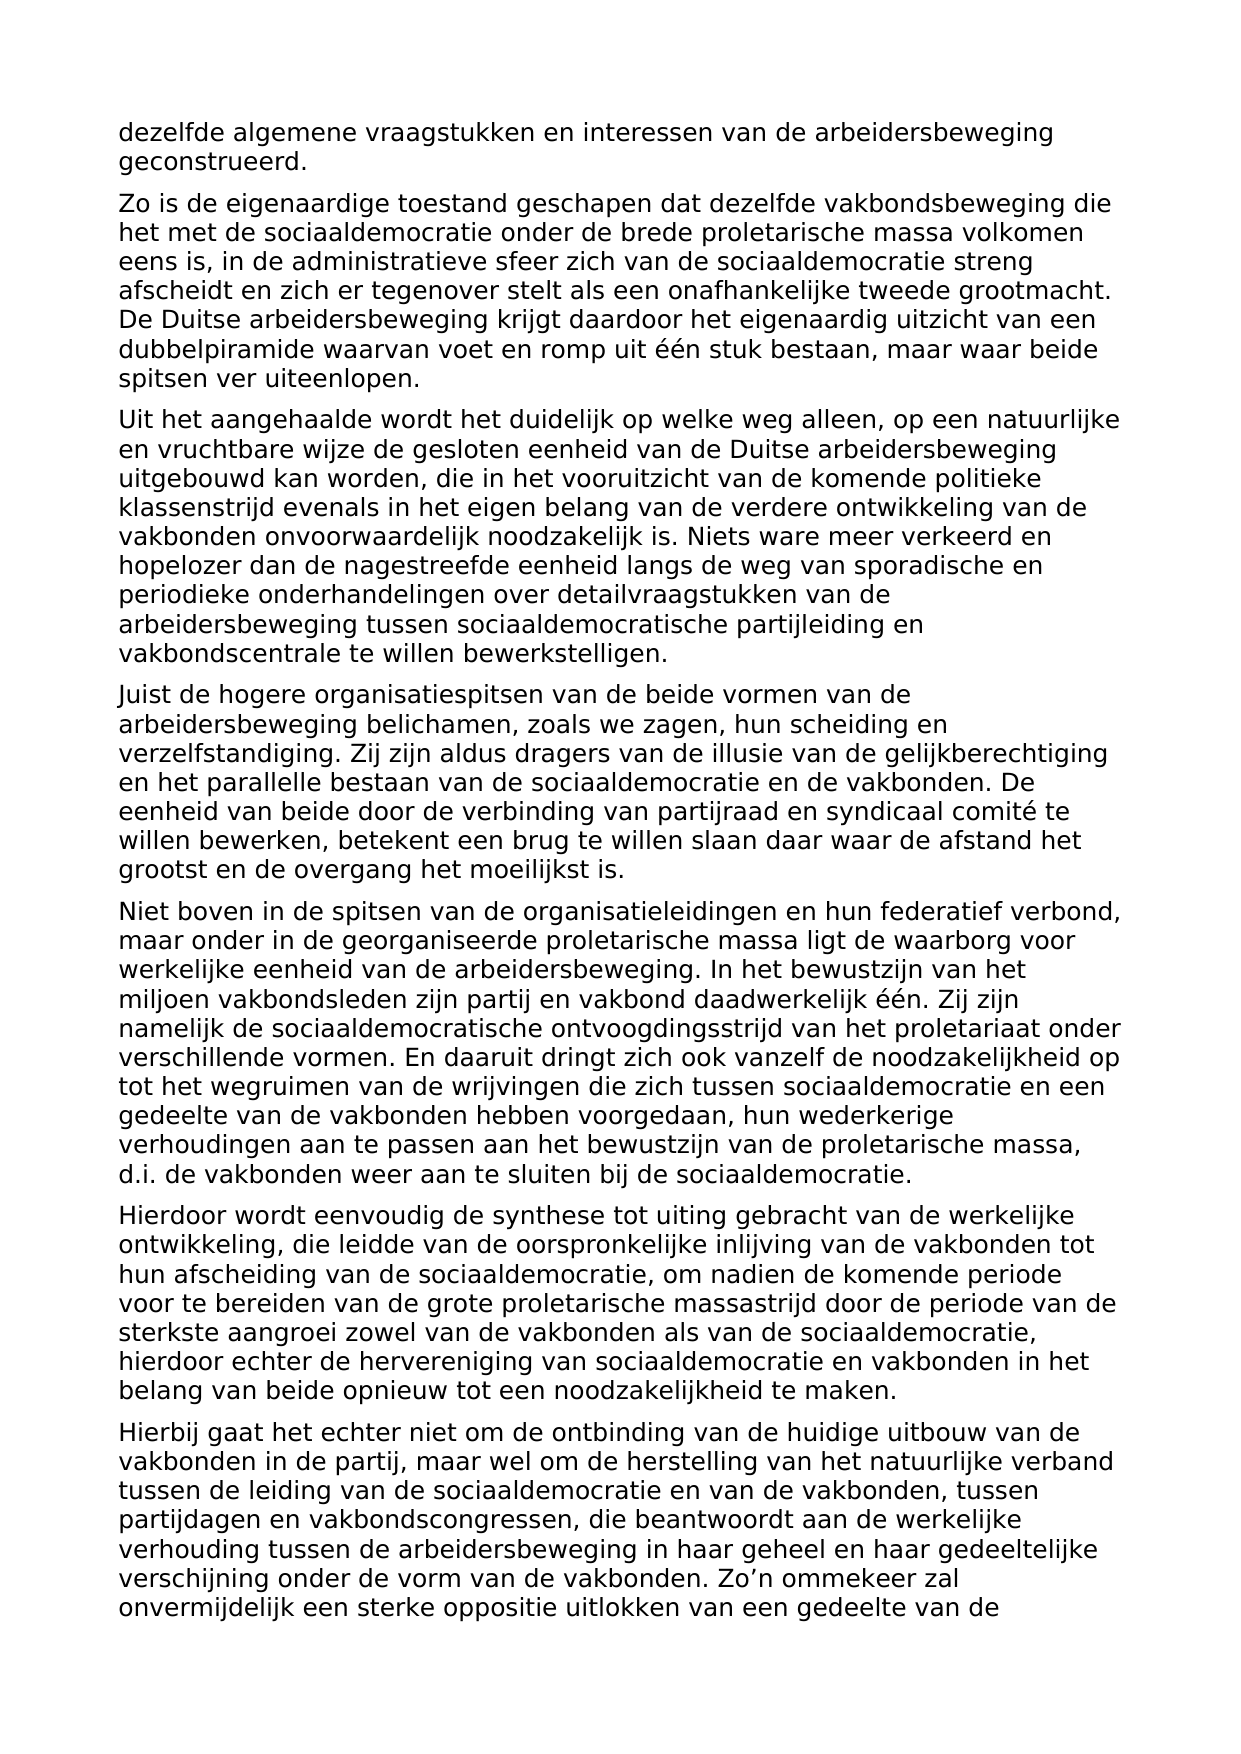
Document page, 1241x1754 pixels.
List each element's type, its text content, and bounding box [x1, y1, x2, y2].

text Hierbij gaat het echter niet om de ontbinding van de huidige uitbouw van de vakbonden in de partij, maar wel om de herstelling van het natuurlijke verband tussen de leiding van de sociaaldemocratie en van de vakbonden, tussen partijdagen en vakbondscongressen, die beantwoordt aan de werkelijke verhouding tussen de arbeidersbeweging in haar geheel en haar gedeeltelijke verschijning onder de vorm van de vakbonden. Zo’n ommekeer zal onvermijdelijk een sterke oppositie uitlokken van een gedeelte van de [118, 1418, 1122, 1622]
text Niet boven in de spitsen van de organisatieleidingen en hun federatief verbond, maar onder in de georganiseerde proletarische massa ligt de waarborg voor werkelijke eenheid van de arbeidersbeweging. In het bewustzijn van het miljoen vakbondsleden zijn partij en vakbond daadwerkelijk één. Zij zijn namelijk de sociaaldemocratische ontvoogdingsstrijd van het proletariaat onder verschillende vormen. En daaruit dringt zich ook vanzelf de noodzakelijkheid op tot het wegruimen van de wrijvingen die zich tussen sociaaldemocratie en een gedeelte van de vakbonden hebben voorgedaan, hun wederkerige verhoudingen aan te passen aan het bewustzijn van de proletarische massa, d.i. de vakbonden weer aan te sluiten bij de sociaaldemocratie. [118, 897, 1122, 1189]
text Juist de hogere organisatiespitsen van de beide vormen van de arbeidersbeweging belichamen, zoals we zagen, hun scheiding en verzelfstandiging. Zij zijn aldus dragers van de illusie van de gelijkberechtiging en het parallelle bestaan van de sociaaldemocratie en de vakbonden. De eenheid van beide door de verbinding van partijraad en syndicaal comité te willen bewerken, betekent een brug te willen slaan daar waar de afstand het grootst en de overgang het moeilijkst is. [118, 681, 1122, 885]
text Hierdoor wordt eenvoudig de synthese tot uiting gebracht van de werkelijke ontwikkeling, die leidde van de oorspronkelijke inlijving van de vakbonden tot hun afscheiding van de sociaaldemocratie, om nadien de komende periode voor te bereiden van de grote proletarische massastrijd door de periode van de sterkste aangroei zowel van de vakbonden als van de sociaaldemocratie, hierdoor echter de hervereniging van sociaaldemocratie en vakbonden in het belang van beide opnieuw tot een noodzakelijkheid te maken. [118, 1201, 1122, 1406]
text Zo is de eigenaardige toestand geschapen dat dezelfde vakbondsbeweging die het met de sociaaldemocratie onder de brede proletarische massa volkomen eens is, in de administratieve sfeer zich van de sociaaldemocratie streng afscheidt en zich er tegenover stelt als een onafhankelijke tweede grootmacht. De Duitse arbeidersbeweging krijgt daardoor het eigenaardig uitzicht van een dubbelpiramide waarvan voet en romp uit één stuk bestaan, maar waar beide spitsen ver uiteenlopen. [118, 189, 1122, 393]
text Uit het aangehaalde wordt het duidelijk op welke weg alleen, op een natuurlijke en vruchtbare wijze de gesloten eenheid van de Duitse arbeidersbeweging uitgebouwd kan worden, die in het vooruitzicht van de komende politieke klassenstrijd evenals in het eigen belang van de verdere ontwikkeling van de vakbonden onvoorwaardelijk noodzakelijk is. Niets ware meer verkeerd en hopelozer dan de nagestreefde eenheid langs de weg van sporadische en periodieke onderhandelingen over detailvraagstukken van de arbeidersbeweging tussen sociaaldemocratische partijleiding en vakbondscentrale te willen bewerkstelligen. [118, 406, 1122, 668]
text dezelfde algemene vraagstukken en interessen van de arbeidersbeweging geconstrueerd. [118, 118, 1122, 176]
